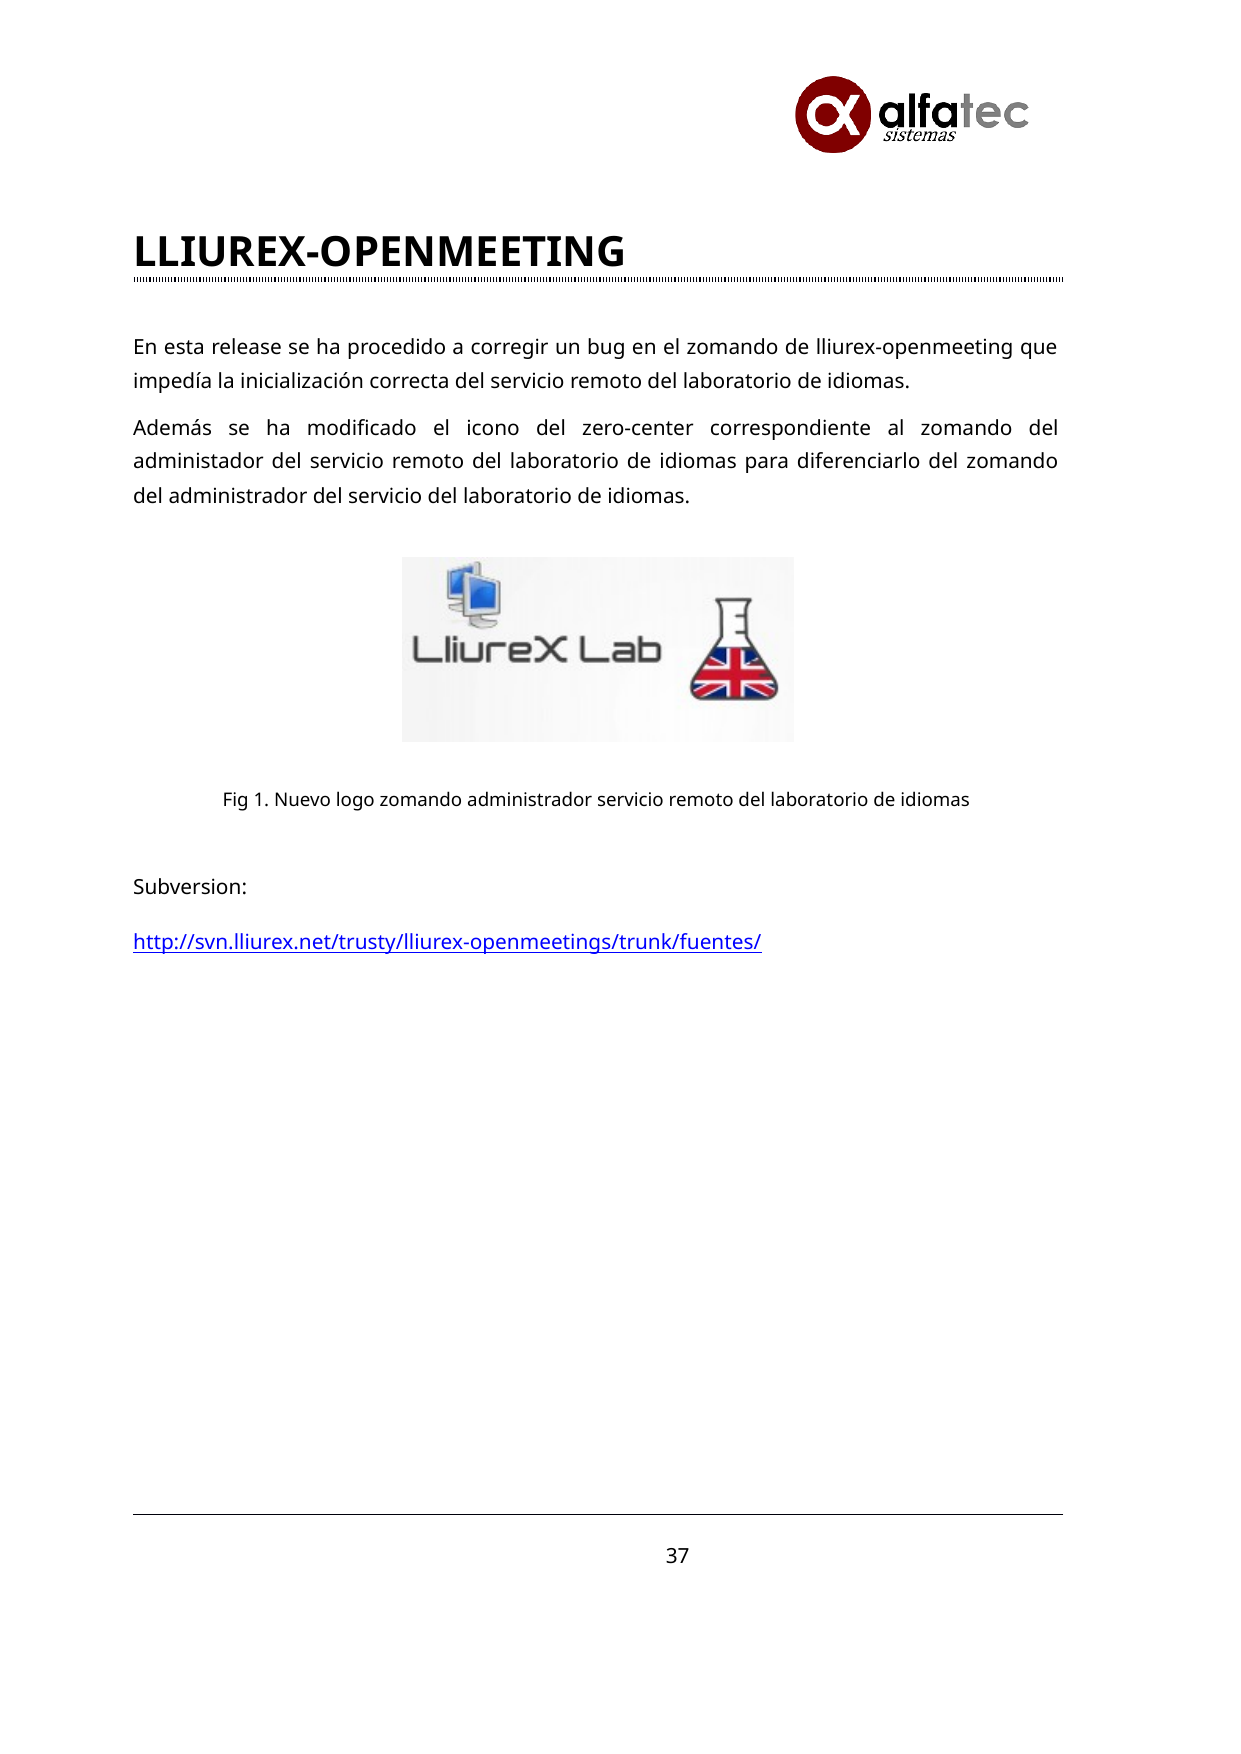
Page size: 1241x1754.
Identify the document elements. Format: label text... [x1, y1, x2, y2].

text http://svn.lliurex.net/trusty/lliurex-openmeetings/trunk/fuentes/ [133, 927, 1063, 956]
text Además se ha modificado el icono del zero-center correspondiente al zomando del administador del servicio remoto del laboratorio de idiomas para diferenciarlo del zomando del administrador del servicio del laboratorio de idiomas. [133, 413, 1059, 509]
text Subversion: [133, 872, 1063, 901]
text Fig 1. Nuevo logo zomando administrador servicio remoto del laboratorio de idiomas [133, 786, 1059, 812]
picture [795, 76, 1031, 153]
text En esta release se ha procedido a corregir un bug en el zomando de lliurex-openmeeting que impedía la inicialización correcta del servicio remoto del laboratorio de idiomas. [133, 332, 1059, 394]
subtitle LLIUREX-OPENMEETING [133, 234, 1063, 282]
picture [402, 557, 794, 742]
